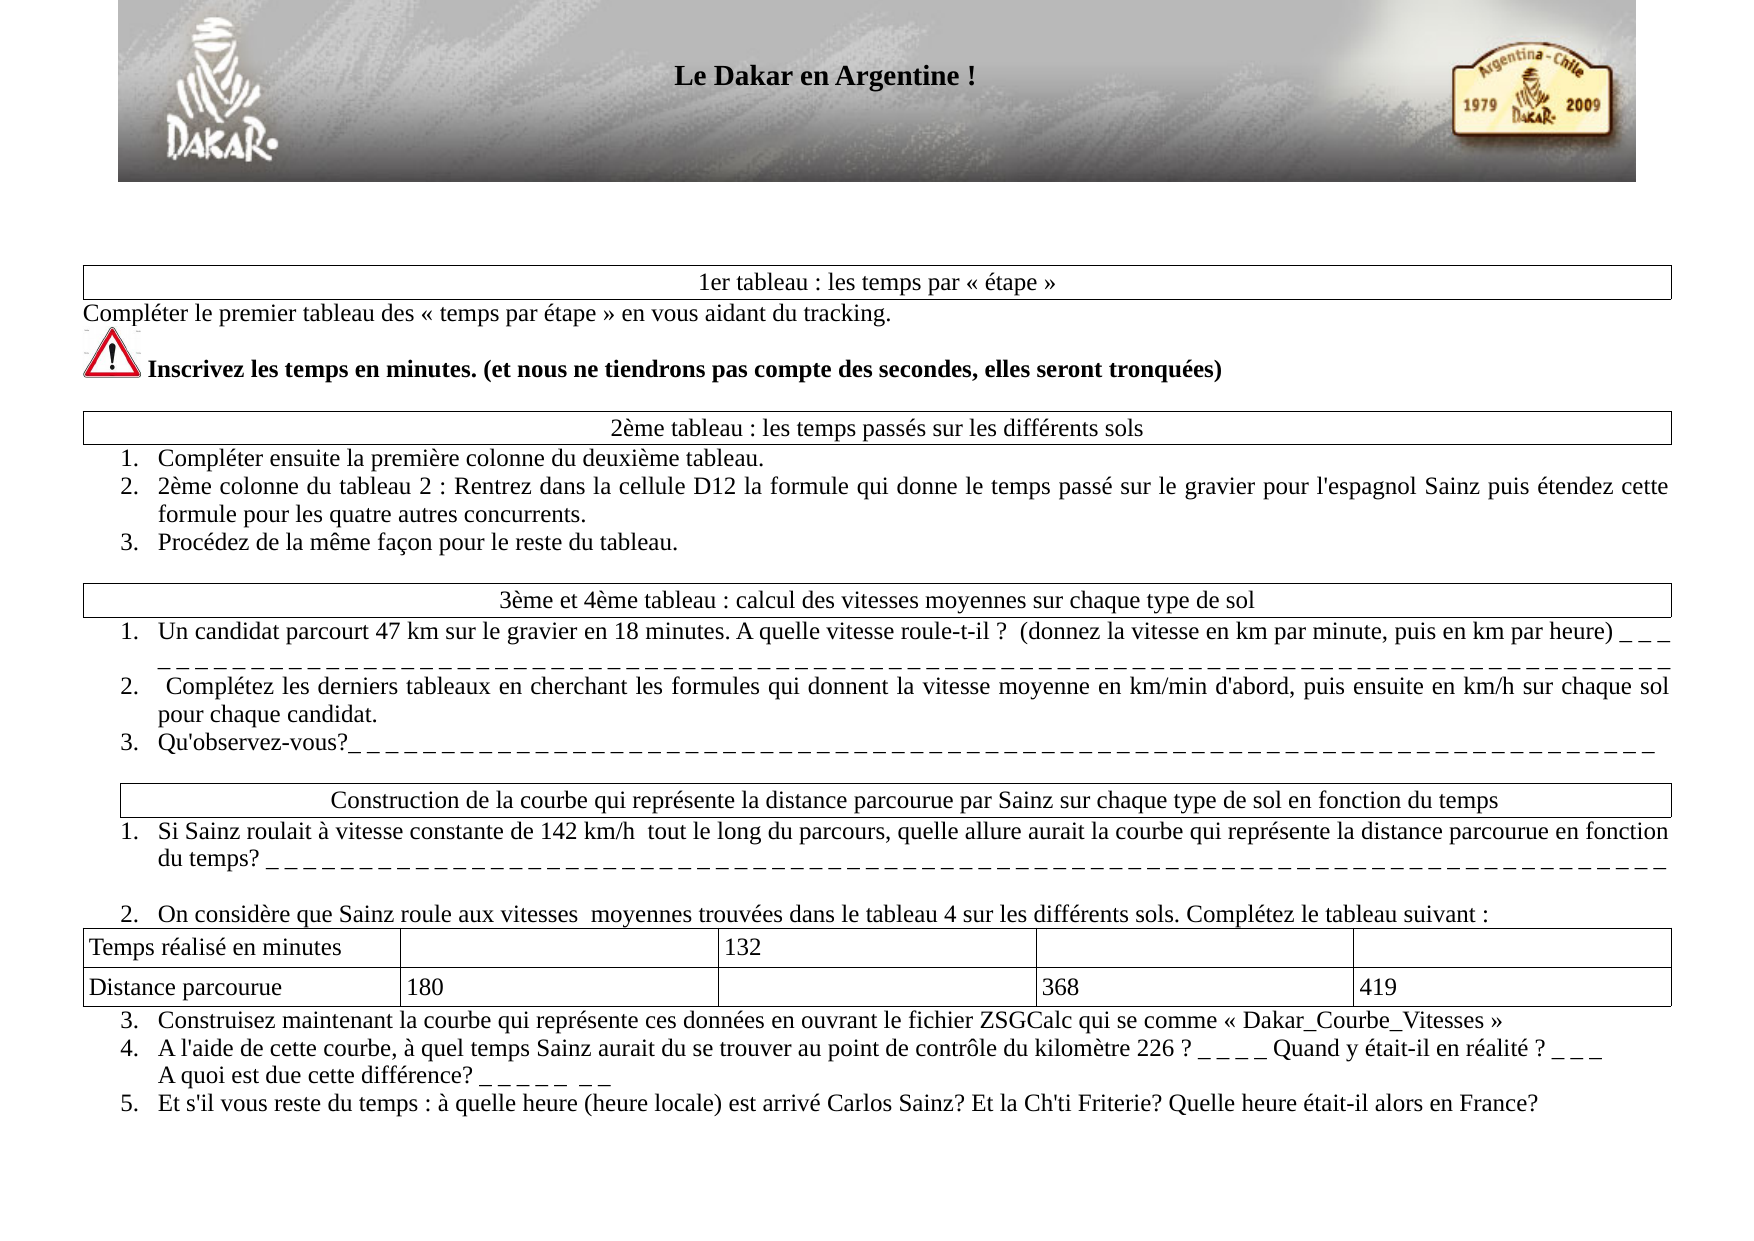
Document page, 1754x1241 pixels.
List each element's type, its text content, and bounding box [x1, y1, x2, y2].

list Si Sainz roulait à vitesse constante de 142 km/h tout le long du parcours, quelle allure aurait la courbe qui représente la distance parcourue en fonction du temps? _ _ _ _ _ _ _ _ _ _ _ _ _ _ _ _ _ _ _ _ _ _ _ _ _ _ _ _ _ _ _ _ _ _ _ _ _ _ _ _ _ _ _ _ _ _ _ _ _ _ _ _ _ _ _ _ _ _ _ _ _ _ _ _ _ _ _ _ _ _ _ _ _ _ _ [120, 818, 1671, 872]
text 1er tableau : les temps par « étape » [84, 266, 1671, 299]
list 2ème colonne du tableau 2 : Rentrez dans la cellule D12 la formule qui donne le temps passé sur le gravier pour l'espagnol Sainz puis étendez cette formule pour les quatre autres concurrents. [120, 472, 1671, 528]
table_header 132 [719, 929, 1036, 967]
table_header [1037, 929, 1353, 967]
text Compléter le premier tableau des « temps par étape » en vous aidant du tracking. [83, 300, 1671, 326]
table_cell Distance parcourue [84, 968, 400, 1006]
table_header [401, 929, 718, 967]
table_header [1354, 929, 1671, 967]
list Qu'observez-vous?_ _ _ _ _ _ _ _ _ _ _ _ _ _ _ _ _ _ _ _ _ _ _ _ _ _ _ _ _ _ _ _ _ _ _ _ _ _ _ _ _ _ _ _ _ _ _ _ _ _ _ _ _ _ _ _ _ _ _ _ _ _ _ _ _ _ _ _ _ _ [120, 728, 1671, 755]
list Compléter ensuite la première colonne du deuxième tableau. [120, 445, 1671, 472]
picture [118, 0, 1636, 182]
text 3ème et 4ème tableau : calcul des vitesses moyennes sur chaque type de sol [84, 584, 1671, 617]
list On considère que Sainz roule aux vitesses moyennes trouvées dans le tableau 4 sur les différents sols. Complétez le tableau suivant : [120, 900, 1671, 928]
picture [82, 326, 142, 378]
list Procédez de la même façon pour le reste du tableau. [120, 528, 1671, 555]
list A quoi est due cette différence? _ _ _ _ _ _ _ [120, 1062, 1671, 1089]
table_cell [719, 968, 1036, 1006]
text 2ème tableau : les temps passés sur les différents sols [84, 412, 1671, 444]
table_cell 419 [1354, 968, 1671, 1006]
table_cell 368 [1037, 968, 1353, 1006]
list Construisez maintenant la courbe qui représente ces données en ouvrant le fichier ZSGCalc qui se comme « Dakar_Courbe_Vitesses » [120, 1007, 1671, 1034]
list Et s'il vous reste du temps : à quelle heure (heure locale) est arrivé Carlos Sainz? Et la Ch'ti Friterie? Quelle heure était-il alors en France? [120, 1089, 1671, 1117]
text Inscrivez les temps en minutes. (et nous ne tiendrons pas compte des secondes, elles seront tronquées) [83, 326, 1671, 383]
list Un candidat parcourt 47 km sur le gravier en 18 minutes. A quelle vitesse roule-t-il ? (donnez la vitesse en km par minute, puis en km par heure) _ _ _ _ _ _ _ _ _ _ _ _ _ _ _ _ _ _ _ _ _ _ _ _ _ _ _ _ _ _ _ _ _ _ _ _ _ _ _ _ _ _ _ _ _ _ _ _ _ _ _ _ _ _ _ _ _ _ _ _ _ _ _ _ _ _ _ _ _ _ _ _ _ _ _ _ _ _ _ _ _ _ _ _ [120, 618, 1671, 672]
list A l'aide de cette courbe, à quel temps Sainz aurait du se trouver au point de contrôle du kilomètre 226 ? _ _ _ _ Quand y était-il en réalité ? _ _ _ [120, 1034, 1671, 1062]
table_header Temps réalisé en minutes [84, 929, 400, 967]
list Construction de la courbe qui représente la distance parcourue par Sainz sur chaque type de sol en fonction du temps [121, 784, 1671, 817]
table_cell 180 [401, 968, 718, 1006]
list Complétez les derniers tableaux en cherchant les formules qui donnent la vitesse moyenne en km/min d'abord, puis ensuite en km/h sur chaque sol pour chaque candidat. [120, 672, 1671, 728]
